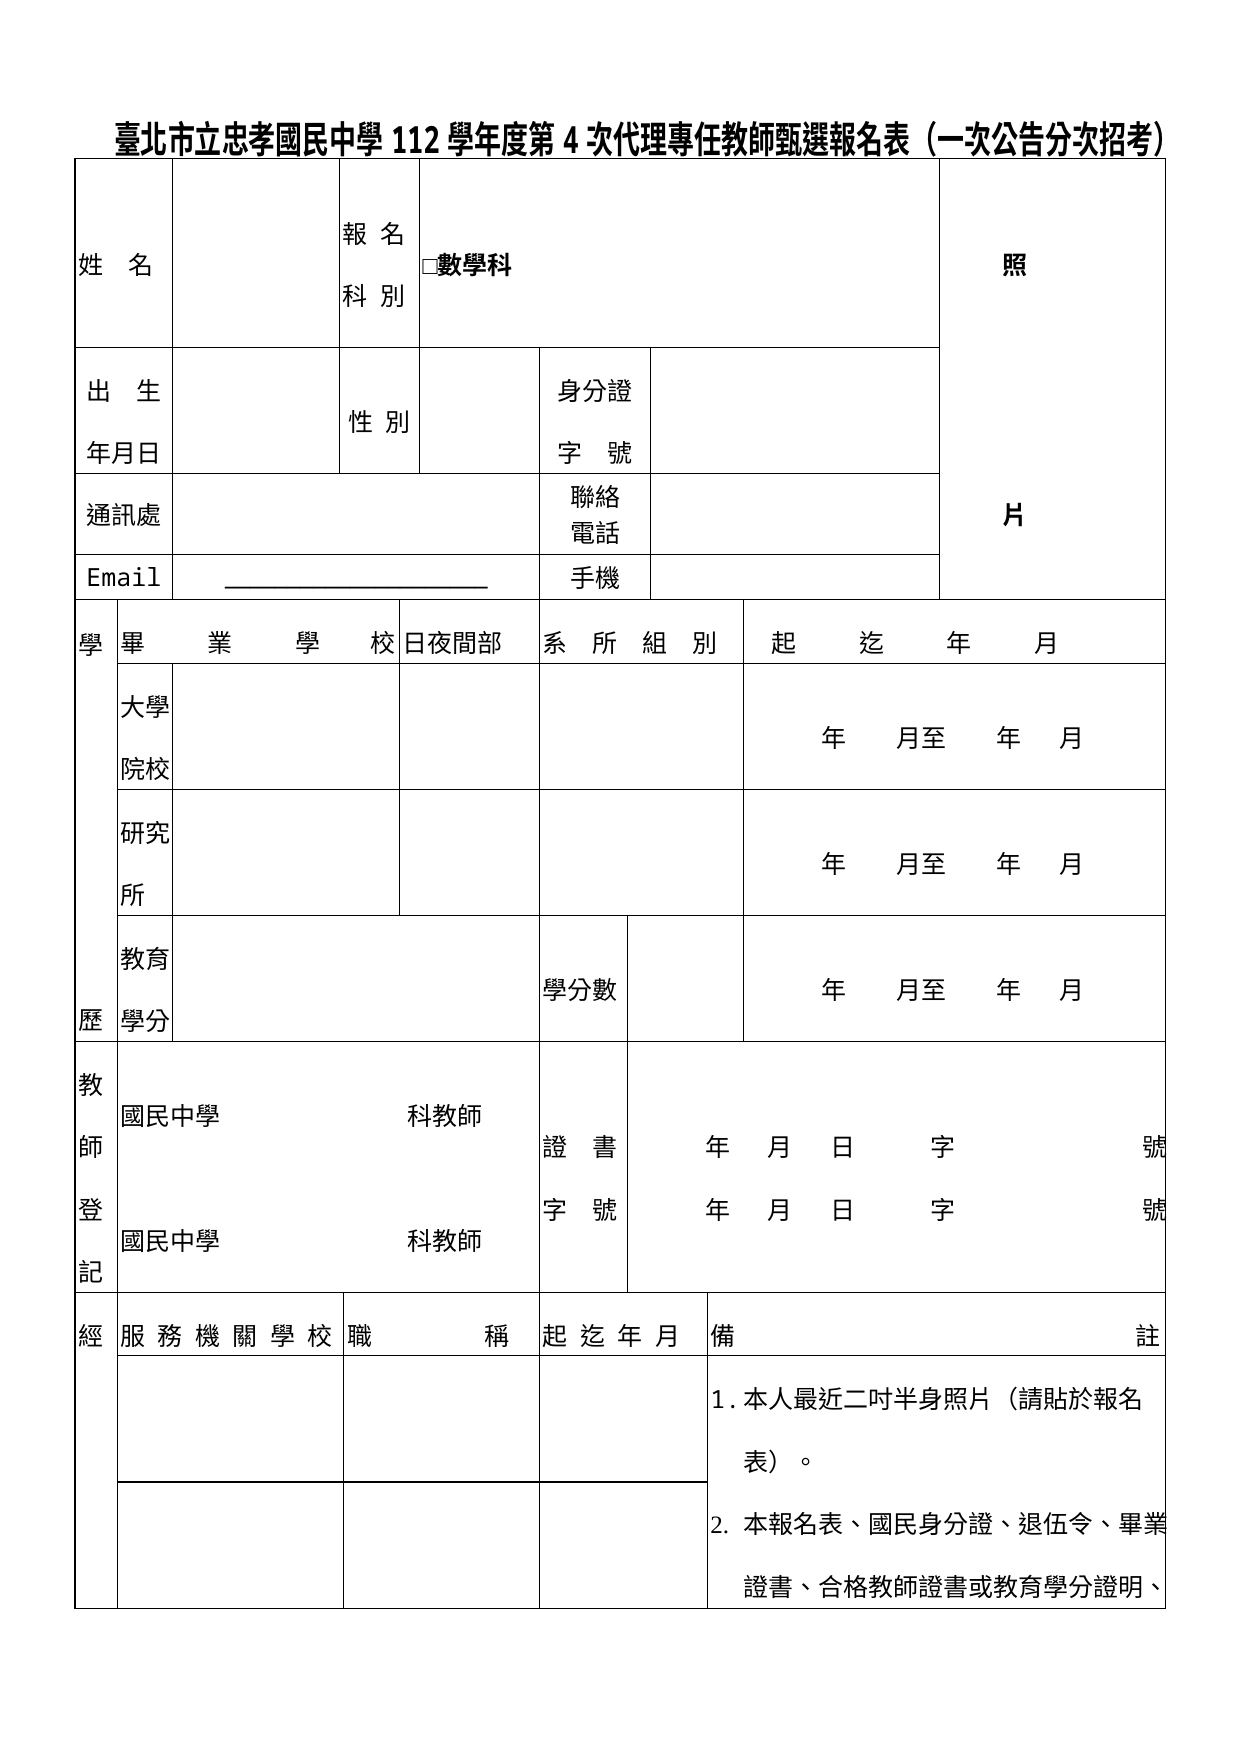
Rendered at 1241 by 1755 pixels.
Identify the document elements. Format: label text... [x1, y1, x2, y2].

table_cell [540, 664, 743, 789]
table_cell 教育 學分 [118, 916, 172, 1041]
table_cell 年 月至 年 月 [744, 664, 1165, 789]
table_cell Email [76, 555, 172, 599]
table_cell [651, 474, 939, 553]
table_cell 年 月至 年 月 [744, 790, 1165, 915]
table_cell 學分數 [540, 916, 627, 1041]
table_cell 職 稱 [344, 1293, 539, 1355]
table_header □數學科 [420, 159, 939, 347]
table_cell [540, 1483, 707, 1607]
table_cell [173, 348, 339, 473]
table_cell 本人最近二吋半身照片（請貼於報名表）。 本報名表、國民身分證、退伍令、畢業 證書、合格教師證書或教育學分證明、 切結書（請掃描成一個PDF檔案，於報 名當日報名時間截止前上傳至指定位置)。 [708, 1356, 1165, 1607]
table_cell 系 所 組 別 [540, 600, 743, 663]
table_cell 聯絡 電話 [540, 474, 650, 553]
table_cell 性 別 [340, 348, 419, 473]
table_cell 教 師 登 記 [76, 1042, 117, 1292]
table_cell [118, 1356, 343, 1481]
table_cell [344, 1483, 539, 1607]
table_cell [118, 1483, 343, 1607]
table_cell [400, 790, 539, 915]
table_cell [400, 664, 539, 789]
table_cell 出 生 年月日 [76, 348, 172, 473]
table_header 報 名 科 別 [340, 159, 419, 347]
table_cell 起 迄 年 月 [540, 1293, 707, 1355]
table_cell [628, 916, 743, 1041]
table_cell 國民中學 科教師 國民中學 科教師 [118, 1042, 539, 1292]
table_cell 備 註 [708, 1293, 1165, 1355]
table_cell 大學 院校 [118, 664, 172, 789]
table_header [173, 159, 339, 347]
table_cell 起 迄 年 月 [744, 600, 1165, 663]
table_cell [173, 664, 399, 789]
table_cell [344, 1356, 539, 1481]
table_cell 年 月 日 字 號 年 月 日 字 號 [628, 1042, 1165, 1292]
table_cell 年 月至 年 月 [744, 916, 1165, 1041]
table_cell 經 [76, 1293, 117, 1607]
table_cell [420, 348, 539, 473]
table_cell 身分證 字 號 [540, 348, 650, 473]
table_cell 日夜間部 [400, 600, 539, 663]
table_cell [651, 348, 939, 473]
table_cell 研究 所 [118, 790, 172, 915]
table_cell [173, 916, 539, 1041]
table_cell _____________________ [173, 555, 539, 599]
table_cell [173, 790, 399, 915]
table_cell [173, 474, 539, 553]
table_cell 服 務 機 關 學 校 [118, 1293, 343, 1355]
table_cell [540, 790, 743, 915]
table_header 姓 名 [76, 159, 172, 347]
table_cell 通訊處 [76, 474, 172, 553]
table_cell 手機 [540, 555, 650, 599]
table_cell 證 書 字 號 [540, 1042, 627, 1292]
table_cell [540, 1356, 707, 1481]
table_header 照 片 [940, 159, 1165, 599]
text 臺北市立忠孝國民中學112學年度第4次代理專任教師甄選報名表（一次公告分次招考） [71, 96, 1223, 158]
table_cell 學 歷 [76, 600, 117, 1041]
table_cell 畢 業 學 校 [118, 600, 399, 663]
table_cell [651, 555, 939, 599]
